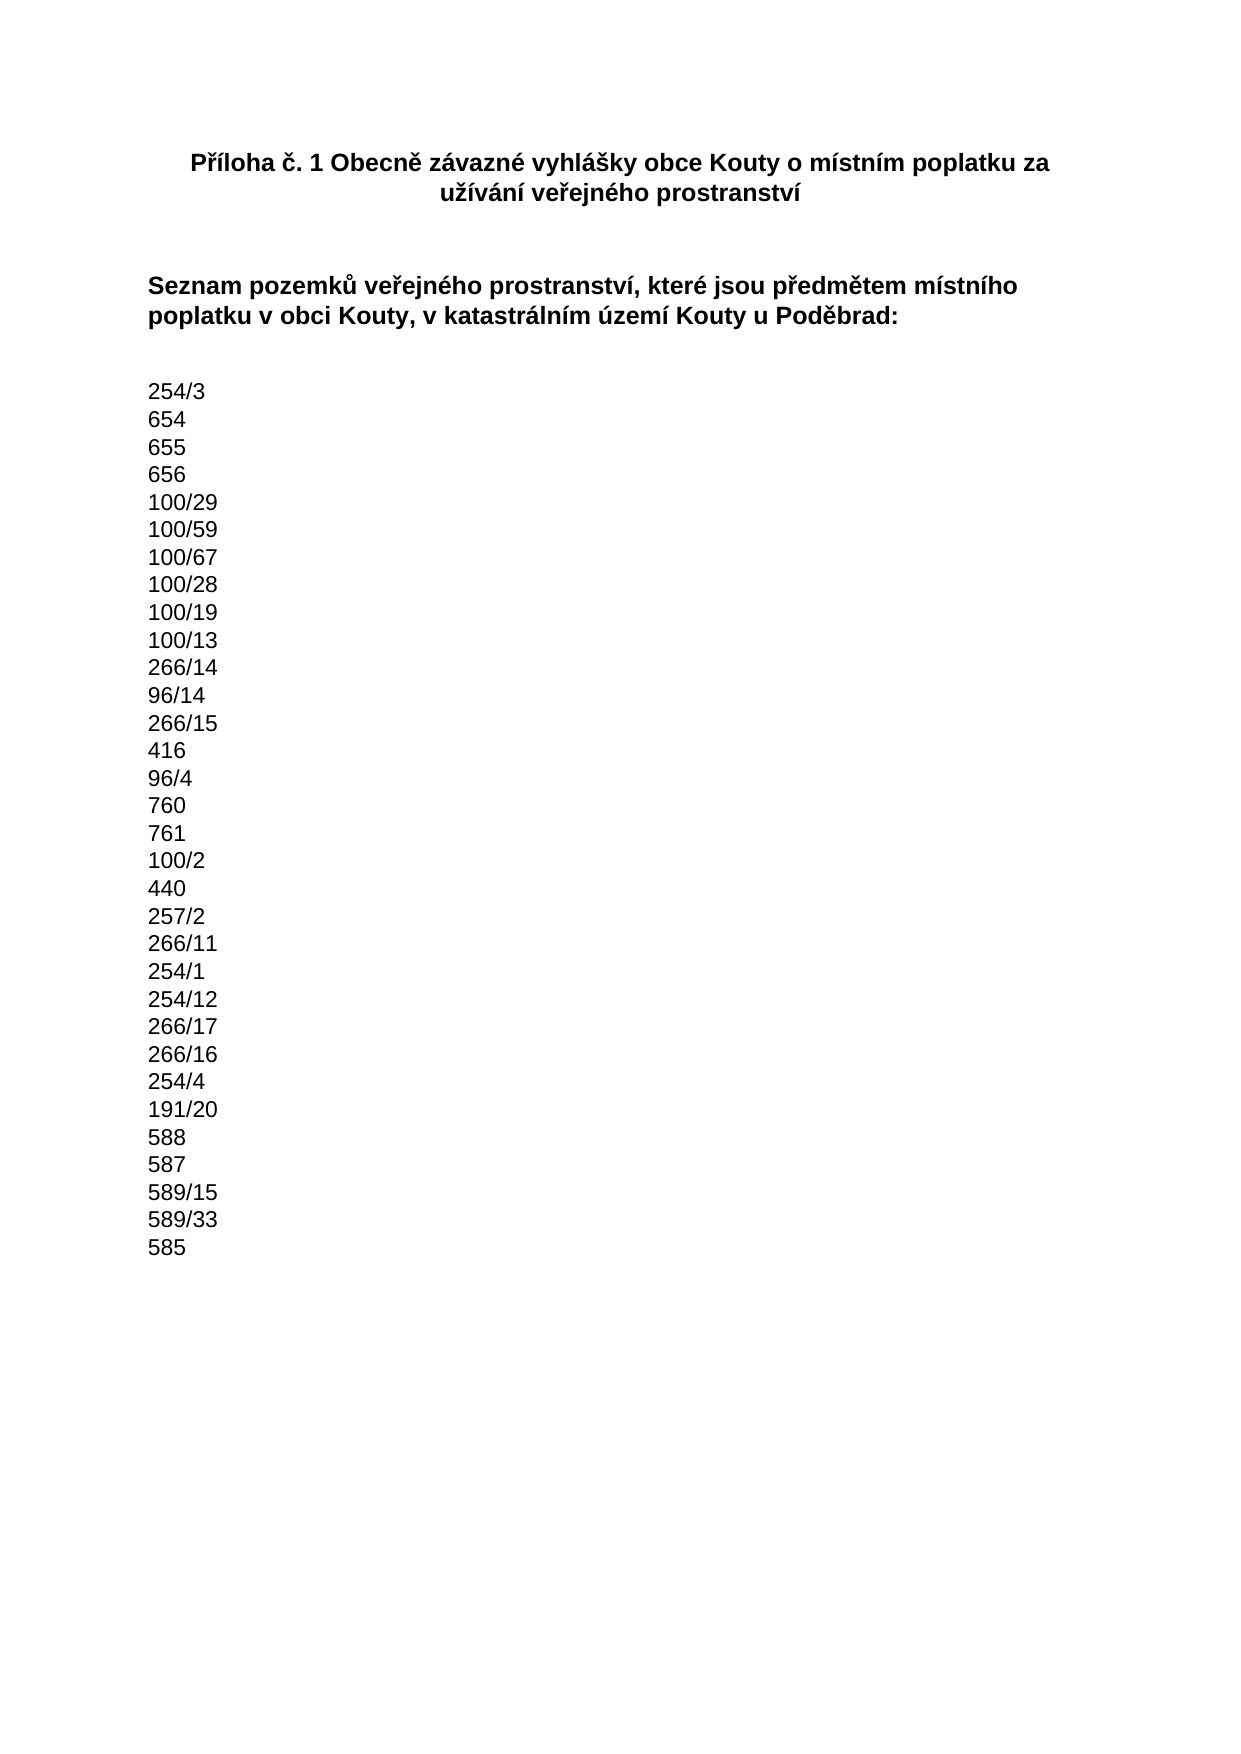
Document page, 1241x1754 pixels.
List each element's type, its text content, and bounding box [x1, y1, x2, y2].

text 656 [148, 461, 1093, 487]
text 655 [148, 433, 1093, 460]
text 254/4 [148, 1068, 1093, 1095]
text 589/15 [148, 1179, 1093, 1205]
text 254/12 [148, 986, 1093, 1012]
text Příloha č. 1 Obecně závazné vyhlášky obce Kouty o místním poplatku za užívání veřejného prostranství [148, 148, 1093, 206]
text 100/29 [148, 489, 1093, 515]
text 96/4 [148, 765, 1093, 791]
text 585 [148, 1234, 1093, 1260]
text 100/13 [148, 627, 1093, 653]
text 191/20 [148, 1096, 1093, 1122]
text 760 [148, 792, 1093, 819]
text 266/16 [148, 1041, 1093, 1067]
text 254/1 [148, 958, 1093, 984]
text 254/3 [148, 378, 1093, 404]
text 588 [148, 1123, 1093, 1150]
text 761 [148, 820, 1093, 846]
text 100/2 [148, 847, 1093, 874]
text Seznam pozemků veřejného prostranství, které jsou předmětem místního poplatku v obci Kouty, v katastrálním území Kouty u Poděbrad: [148, 271, 1093, 330]
text 257/2 [148, 903, 1093, 929]
text 266/15 [148, 709, 1093, 736]
text 100/59 [148, 516, 1093, 543]
text 100/19 [148, 599, 1093, 625]
text 266/11 [148, 930, 1093, 957]
text 100/28 [148, 571, 1093, 598]
text 100/67 [148, 544, 1093, 570]
text 416 [148, 737, 1093, 763]
text 266/17 [148, 1013, 1093, 1039]
text 654 [148, 406, 1093, 432]
text 266/14 [148, 654, 1093, 681]
text 96/14 [148, 682, 1093, 708]
text 587 [148, 1151, 1093, 1177]
text 589/33 [148, 1206, 1093, 1233]
text 440 [148, 875, 1093, 901]
